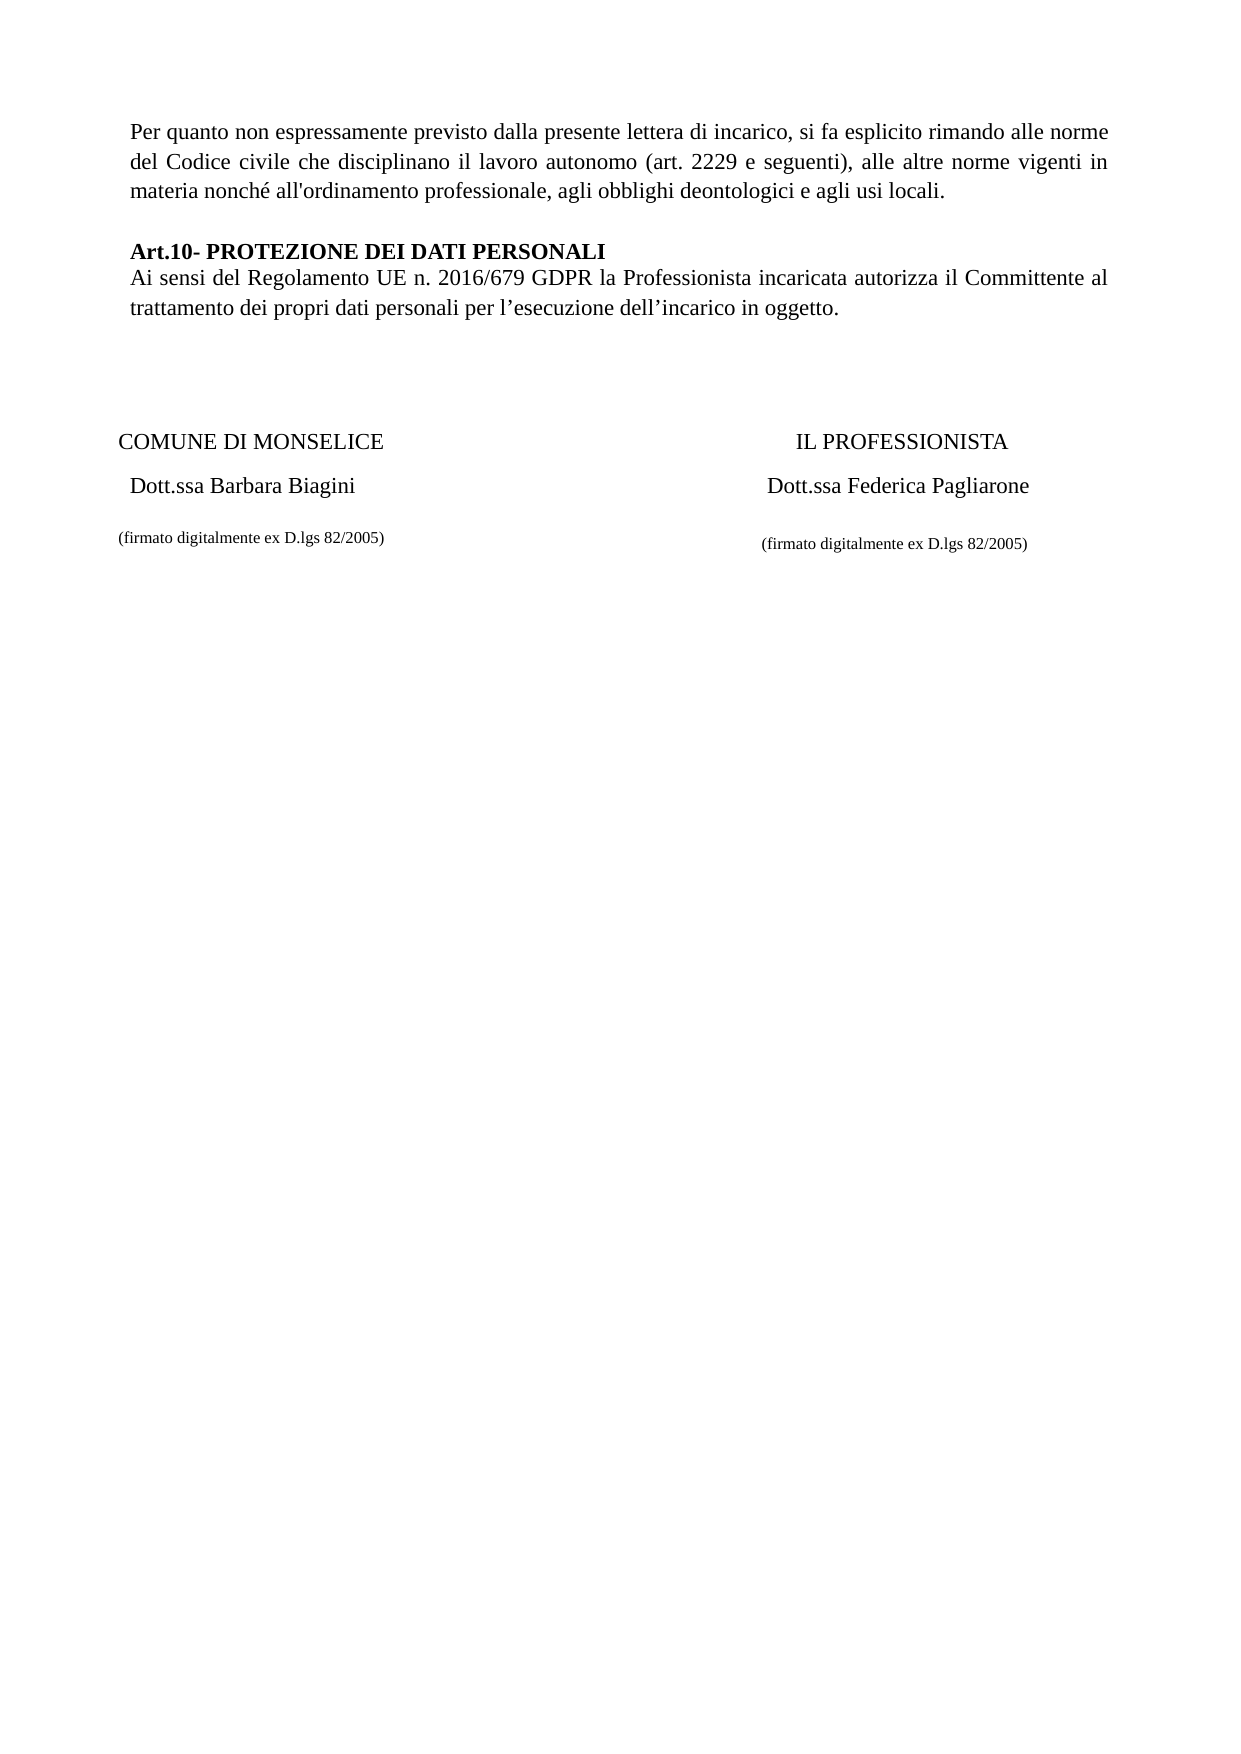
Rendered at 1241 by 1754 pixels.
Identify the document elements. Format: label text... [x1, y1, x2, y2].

text (firmato digitalmente ex D.lgs 82/2005) [118, 528, 402, 625]
text Per quanto non espressamente previsto dalla presente lettera di incarico, si fa esplicito rimando alle norme del Codice civile che disciplinano il lavoro autonomo (art. 2229 e seguenti), alle altre norme vigenti in materia nonché all'ordinamento professionale, agli obblighi deontologici e agli usi locali. [130, 118, 1110, 204]
text COMUNE DI MONSELICE IL PROFESSIONISTA [118, 428, 1122, 454]
text Dott.ssa Barbara Biagini Dott.ssa Federica Pagliarone [118, 473, 1122, 499]
text Ai sensi del Regolamento UE n. 2016/679 GDPR la Professionista incaricata autorizza il Committente al trattamento dei propri dati personali per l’esecuzione dell’incarico in oggetto. [130, 264, 1110, 320]
subtitle Art.10- PROTEZIONE DEI DATI PERSONALI [130, 238, 1122, 264]
text (firmato digitalmente ex D.lgs 82/2005) [732, 528, 1106, 554]
